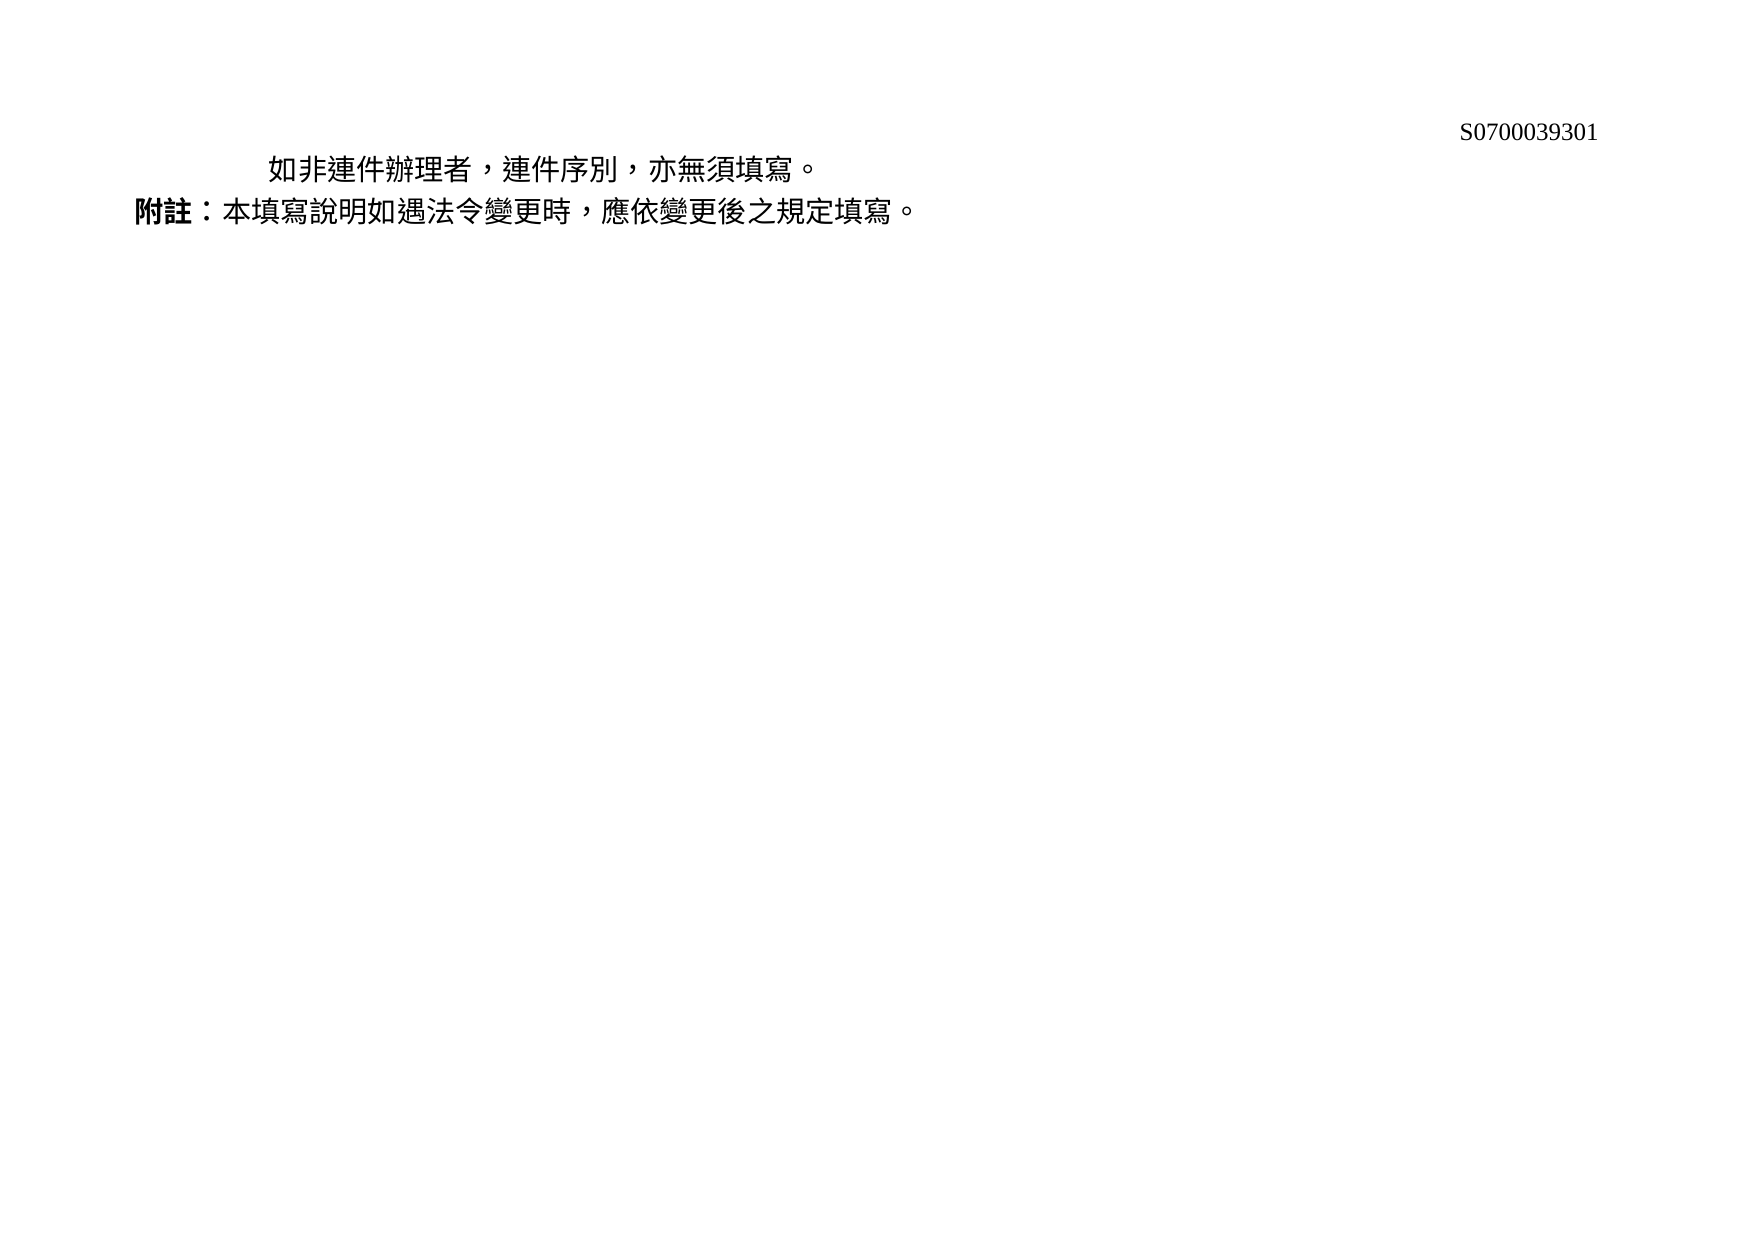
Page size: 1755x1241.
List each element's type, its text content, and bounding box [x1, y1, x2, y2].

text 附註︰本填寫說明如遇法令變更時，應依變更後之規定填寫。 [134, 188, 1606, 231]
text 如非連件辦理者，連件序別，亦無須填寫。 [179, 146, 1606, 188]
